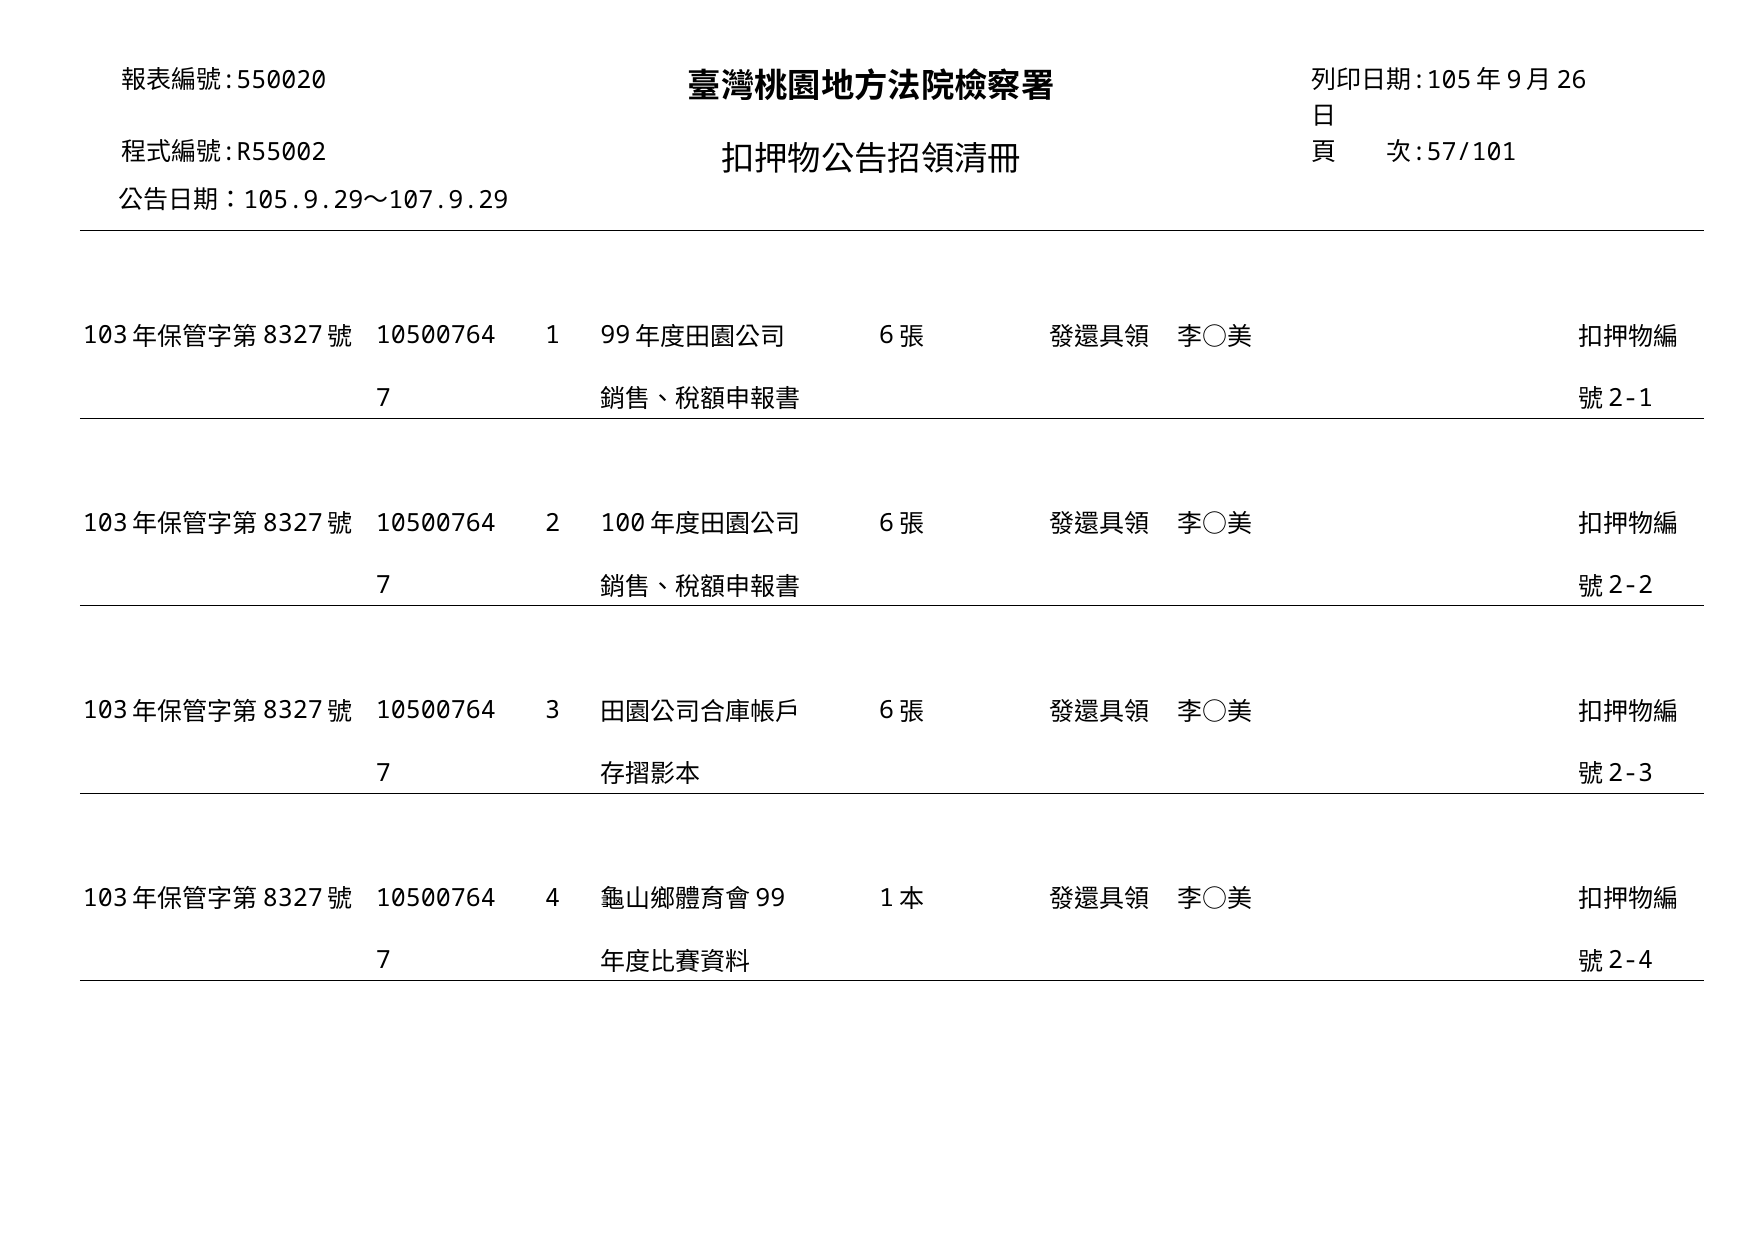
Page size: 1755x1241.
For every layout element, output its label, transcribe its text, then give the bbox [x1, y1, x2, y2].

table_cell 扣押物編號2-3 [1575, 606, 1704, 792]
table_cell [927, 419, 1046, 605]
table_cell [927, 606, 1046, 792]
table_cell [1317, 794, 1575, 980]
table_cell 103年保管字第8327號 [80, 231, 373, 417]
table_cell 3 [507, 606, 597, 792]
table_cell 發還具領 [1046, 231, 1175, 417]
table_cell 李○美 [1175, 794, 1317, 980]
table_cell 扣押物編號2-1 [1575, 231, 1704, 417]
table_cell 1本 [808, 794, 927, 980]
table_cell 2 [507, 419, 597, 605]
table_cell 6張 [808, 419, 927, 605]
table_cell 4 [507, 794, 597, 980]
table_cell 105007647 [373, 606, 507, 792]
table_cell [1317, 231, 1575, 417]
table_cell 105007647 [373, 231, 507, 417]
table_cell 1 [507, 231, 597, 417]
table_cell 田園公司合庫帳戶存摺影本 [597, 606, 807, 792]
table_cell 100年度田園公司銷售、稅額申報書 [597, 419, 807, 605]
table_cell 6張 [808, 606, 927, 792]
table_cell 105007647 [373, 419, 507, 605]
table_cell [927, 231, 1046, 417]
table_cell 發還具領 [1046, 794, 1175, 980]
table_cell 發還具領 [1046, 419, 1175, 605]
table_cell 扣押物編號2-2 [1575, 419, 1704, 605]
table_cell 李○美 [1175, 231, 1317, 417]
table_cell 103年保管字第8327號 [80, 606, 373, 792]
table_cell 李○美 [1175, 419, 1317, 605]
table_cell [927, 794, 1046, 980]
table_cell 103年保管字第8327號 [80, 794, 373, 980]
table_cell 扣押物編號2-4 [1575, 794, 1704, 980]
table_cell 6張 [808, 231, 927, 417]
table_cell 龜山鄉體育會99年度比賽資料 [597, 794, 807, 980]
table_cell 105007647 [373, 794, 507, 980]
table_cell [1317, 419, 1575, 605]
table_cell 99年度田園公司銷售、稅額申報書 [597, 231, 807, 417]
table_cell 103年保管字第8327號 [80, 419, 373, 605]
table_cell 李○美 [1175, 606, 1317, 792]
table_cell [1317, 606, 1575, 792]
table_cell 發還具領 [1046, 606, 1175, 792]
